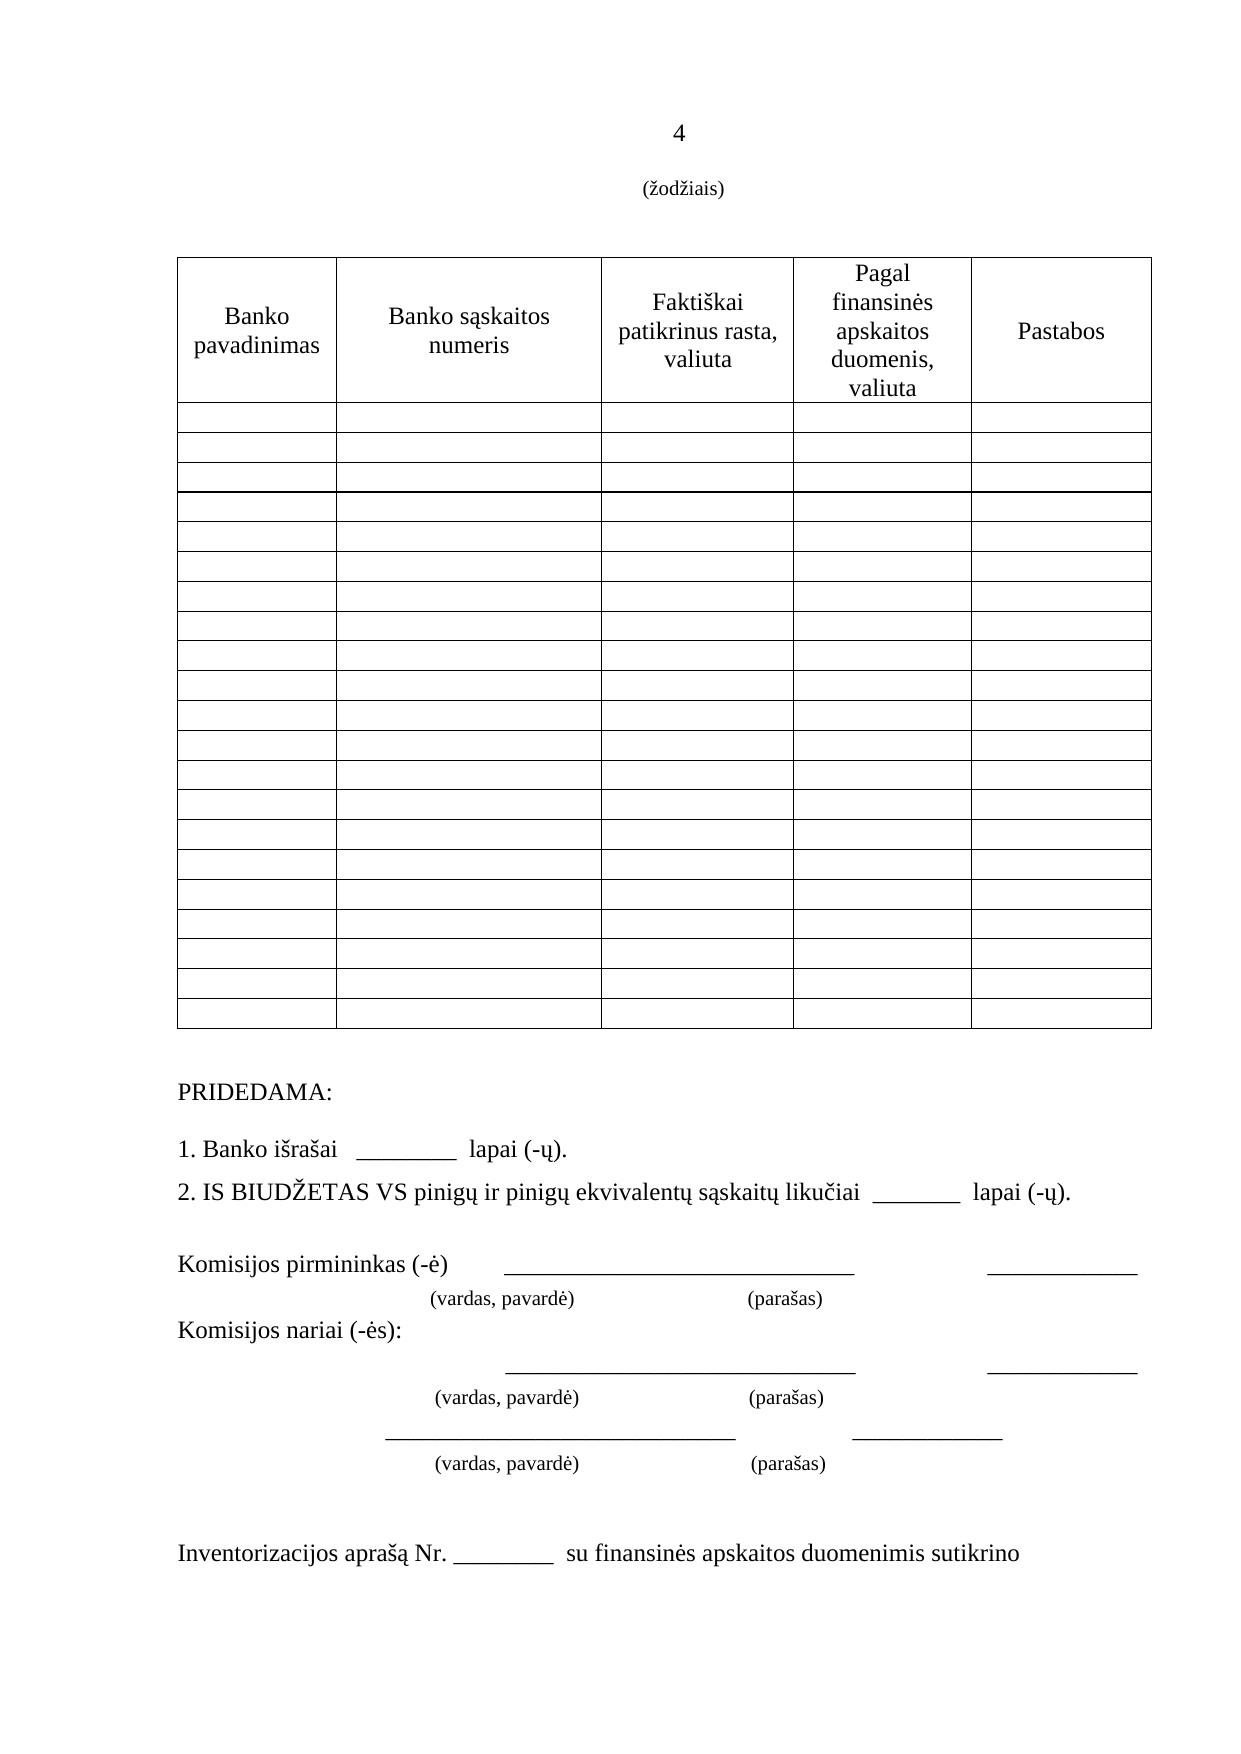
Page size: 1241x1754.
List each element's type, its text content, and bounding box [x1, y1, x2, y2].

table_cell [972, 939, 1151, 968]
table_cell [178, 641, 336, 670]
table_cell [602, 701, 793, 730]
table_cell [972, 820, 1151, 849]
table_cell [178, 999, 336, 1028]
table_cell [602, 522, 793, 551]
table_cell [602, 641, 793, 670]
table_cell [972, 701, 1151, 730]
table_cell [178, 939, 336, 968]
table_cell [337, 493, 601, 521]
text Inventorizacijos aprašą Nr. ________ su finansinės apskaitos duomenimis sutikrino [177, 1538, 1181, 1567]
table_cell [794, 761, 971, 789]
table_cell [602, 731, 793, 759]
table_cell [794, 999, 971, 1028]
table_cell [972, 403, 1151, 432]
table_cell [972, 999, 1151, 1028]
table_cell [337, 969, 601, 998]
table_cell [794, 969, 971, 998]
table_cell [602, 493, 793, 521]
table_cell [794, 671, 971, 700]
table_cell [178, 671, 336, 700]
table_cell [972, 463, 1151, 491]
table_cell [178, 910, 336, 938]
table_cell [794, 910, 971, 938]
table_cell [602, 671, 793, 700]
table_cell [602, 999, 793, 1028]
table_cell [972, 969, 1151, 998]
table_cell [337, 999, 601, 1028]
table_cell [337, 612, 601, 640]
table_cell [794, 731, 971, 759]
text 1. Banko išrašai ________ lapai (-ų). [177, 1134, 1181, 1163]
text (vardas, pavardė) (parašas) [177, 1447, 1181, 1476]
table_header Pagal finansinės apskaitos duomenis, valiuta [794, 258, 971, 402]
table_cell [337, 403, 601, 432]
table_cell [602, 969, 793, 998]
table_cell [178, 552, 336, 581]
table_cell [337, 701, 601, 730]
table_cell [794, 433, 971, 462]
table_cell [794, 463, 971, 491]
table_cell [178, 403, 336, 432]
table_cell [337, 671, 601, 700]
text PRIDEDAMA: [177, 1077, 1181, 1106]
table_cell [972, 850, 1151, 879]
table_cell [972, 761, 1151, 789]
table_cell [602, 820, 793, 849]
table_cell [794, 582, 971, 611]
table_cell [972, 612, 1151, 640]
table_cell [602, 790, 793, 819]
table_cell [337, 433, 601, 462]
table_cell [972, 671, 1151, 700]
table_cell [337, 850, 601, 879]
table_cell [972, 522, 1151, 551]
table_cell [794, 790, 971, 819]
table_cell [794, 552, 971, 581]
text 2. IS BIUDŽETAS VS pinigų ir pinigų ekvivalentų sąskaitų likučiai _______ lapai (-ų). [177, 1177, 1181, 1206]
text Komisijos pirmininkas (-ė) ____________________________ ____________ [177, 1249, 1181, 1278]
table_cell [602, 850, 793, 879]
table_cell [337, 641, 601, 670]
table_cell [972, 910, 1151, 938]
table_cell [337, 939, 601, 968]
table_cell [178, 463, 336, 491]
table_cell [602, 761, 793, 789]
table_cell [178, 969, 336, 998]
table_cell [337, 761, 601, 789]
text (vardas, pavardė) (parašas) [177, 1381, 1181, 1410]
table_cell [602, 403, 793, 432]
table_cell [337, 582, 601, 611]
table_cell [178, 701, 336, 730]
table_cell [972, 641, 1151, 670]
table_cell [794, 880, 971, 908]
table_cell [178, 761, 336, 789]
table_cell [178, 612, 336, 640]
table_cell [178, 582, 336, 611]
table_header Faktiškai patikrinus rasta, valiuta [602, 258, 793, 402]
table_cell [602, 433, 793, 462]
table_cell [602, 880, 793, 908]
table_cell [602, 910, 793, 938]
table_cell [178, 850, 336, 879]
table_cell [178, 493, 336, 521]
table_cell [794, 939, 971, 968]
table_header Pastabos [972, 258, 1151, 402]
table_cell [178, 880, 336, 908]
text Komisijos nariai (-ės): [177, 1315, 1181, 1344]
text (vardas, pavardė) (parašas) [177, 1282, 1181, 1311]
table_cell [972, 493, 1151, 521]
table_cell [794, 522, 971, 551]
table_cell [178, 522, 336, 551]
table_cell [602, 463, 793, 491]
table_cell [178, 433, 336, 462]
text ____________________________ ____________ [177, 1414, 1181, 1443]
table_cell [337, 880, 601, 908]
table_cell [794, 641, 971, 670]
table_cell [337, 522, 601, 551]
table_cell [972, 731, 1151, 759]
table_cell [602, 582, 793, 611]
table_cell [794, 612, 971, 640]
table_header Banko sąskaitos numeris [337, 258, 601, 402]
table_cell [602, 612, 793, 640]
table_cell [972, 790, 1151, 819]
table_cell [337, 910, 601, 938]
table_cell [178, 731, 336, 759]
table_cell [337, 731, 601, 759]
table_cell [794, 493, 971, 521]
table_cell [972, 433, 1151, 462]
table_cell [178, 790, 336, 819]
table_cell [972, 880, 1151, 908]
table_cell [794, 850, 971, 879]
table_cell [602, 552, 793, 581]
table_cell [794, 701, 971, 730]
table_cell [337, 820, 601, 849]
table_cell [337, 463, 601, 491]
table_cell [794, 403, 971, 432]
text (žodžiais) [177, 176, 1181, 200]
table_cell [178, 820, 336, 849]
table_cell [602, 939, 793, 968]
table_cell [337, 790, 601, 819]
table_cell [972, 582, 1151, 611]
table_cell [972, 552, 1151, 581]
table_header Banko pavadinimas [178, 258, 336, 402]
table_cell [794, 820, 971, 849]
table_cell [337, 552, 601, 581]
text ____________________________ ____________ [312, 1348, 1181, 1377]
